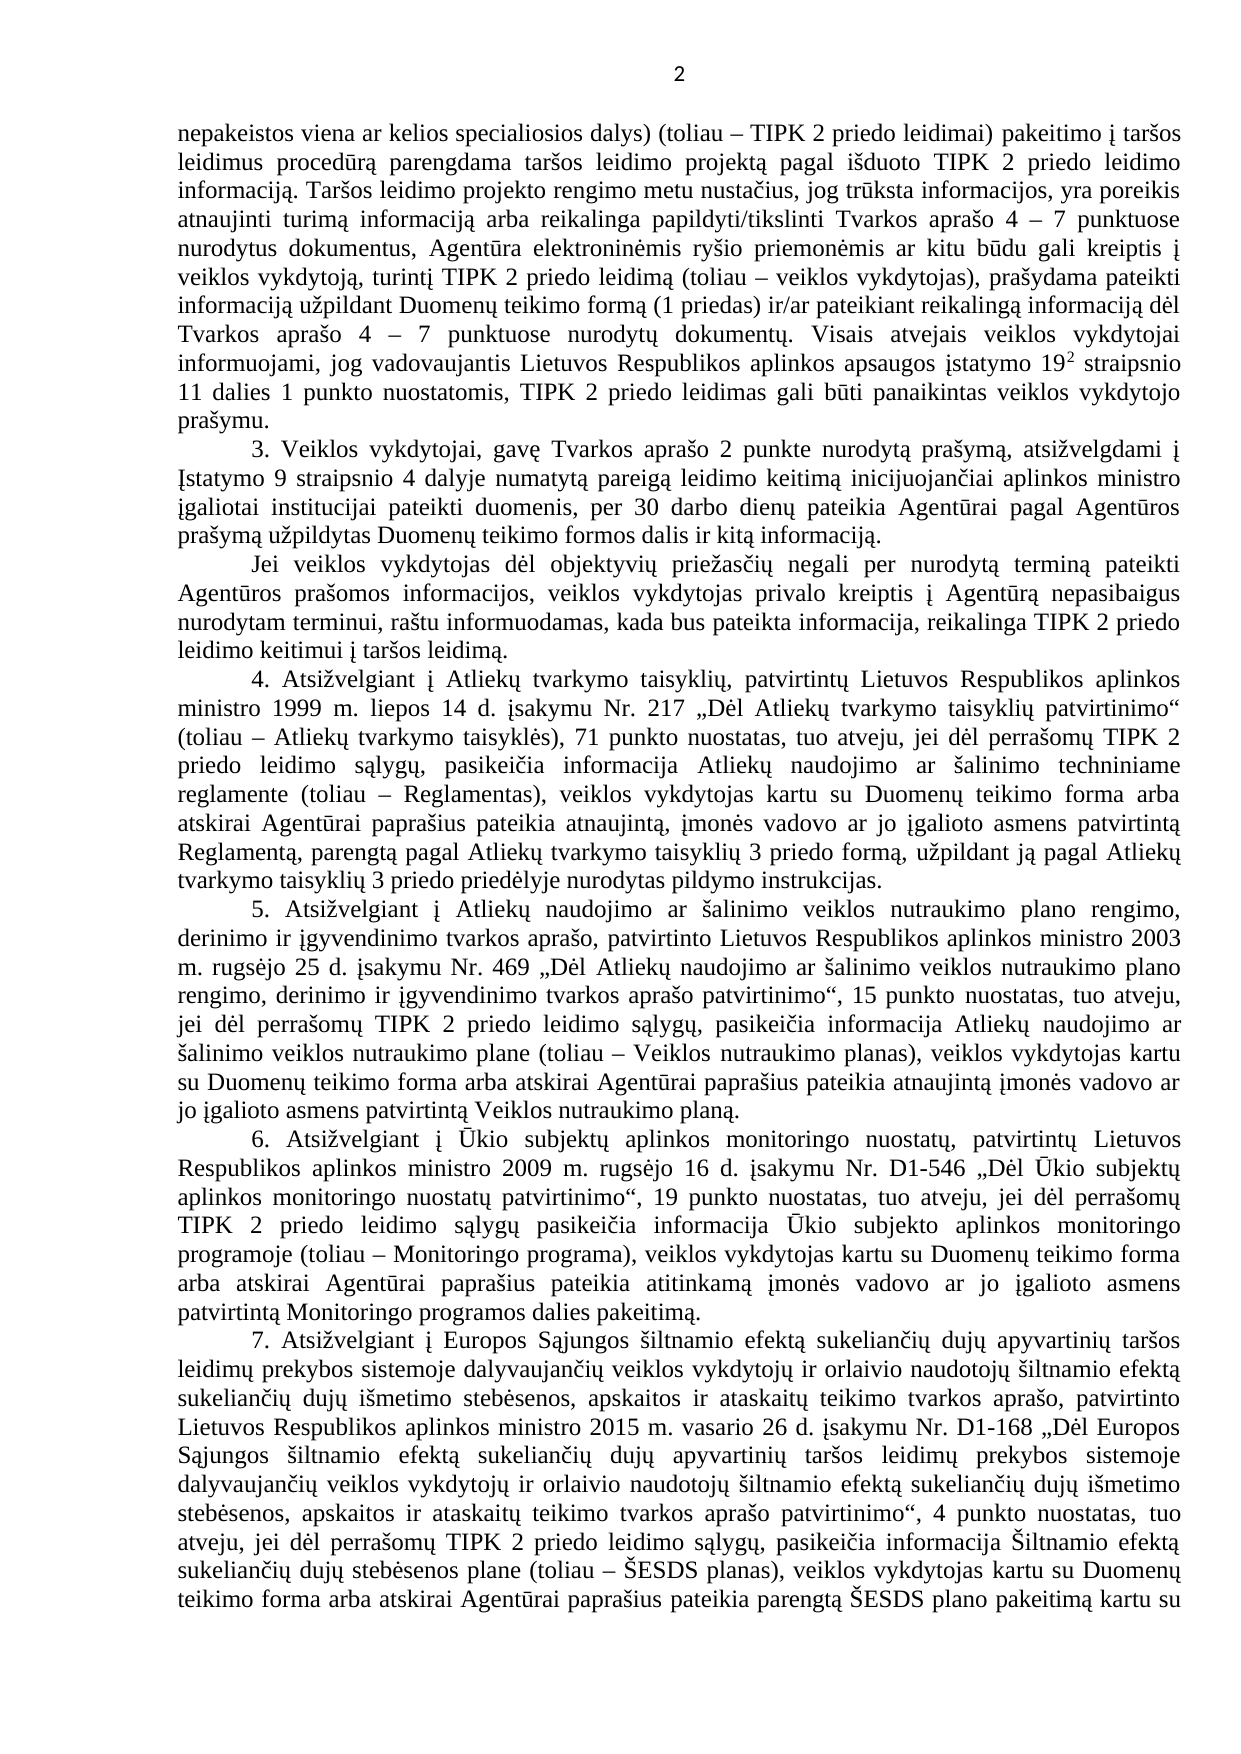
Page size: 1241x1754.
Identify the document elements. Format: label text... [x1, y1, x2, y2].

text 5. Atsižvelgiant į Atliekų naudojimo ar šalinimo veiklos nutraukimo plano rengimo, derinimo ir įgyvendinimo tvarkos aprašo, patvirtinto Lietuvos Respublikos aplinkos ministro 2003 m. rugsėjo 25 d. įsakymu Nr. 469 „Dėl Atliekų naudojimo ar šalinimo veiklos nutraukimo plano rengimo, derinimo ir įgyvendinimo tvarkos aprašo patvirtinimo“, 15 punkto nuostatas, tuo atveju, jei dėl perrašomų TIPK 2 priedo leidimo sąlygų, pasikeičia informacija Atliekų naudojimo ar šalinimo veiklos nutraukimo plane (toliau – Veiklos nutraukimo planas), veiklos vykdytojas kartu su Duomenų teikimo forma arba atskirai Agentūrai paprašius pateikia atnaujintą įmonės vadovo ar jo įgalioto asmens patvirtintą Veiklos nutraukimo planą. [177, 894, 1181, 1124]
text 4. Atsižvelgiant į Atliekų tvarkymo taisyklių, patvirtintų Lietuvos Respublikos aplinkos ministro 1999 m. liepos 14 d. įsakymu Nr. 217 „Dėl Atliekų tvarkymo taisyklių patvirtinimo“ (toliau – Atliekų tvarkymo taisyklės), 71 punkto nuostatas, tuo atveju, jei dėl perrašomų TIPK 2 priedo leidimo sąlygų, pasikeičia informacija Atliekų naudojimo ar šalinimo techniniame reglamente (toliau – Reglamentas), veiklos vykdytojas kartu su Duomenų teikimo forma arba atskirai Agentūrai paprašius pateikia atnaujintą, įmonės vadovo ar jo įgalioto asmens patvirtintą Reglamentą, parengtą pagal Atliekų tvarkymo taisyklių 3 priedo formą, užpildant ją pagal Atliekų tvarkymo taisyklių 3 priedo priedėlyje nurodytas pildymo instrukcijas. [177, 664, 1181, 894]
text Jei veiklos vykdytojas dėl objektyvių priežasčių negali per nurodytą terminą pateikti Agentūros prašomos informacijos, veiklos vykdytojas privalo kreiptis į Agentūrą nepasibaigus nurodytam terminui, raštu informuodamas, kada bus pateikta informacija, reikalinga TIPK 2 priedo leidimo keitimui į taršos leidimą. [177, 549, 1181, 664]
text 3. Veiklos vykdytojai, gavę Tvarkos aprašo 2 punkte nurodytą prašymą, atsižvelgdami į Įstatymo 9 straipsnio 4 dalyje numatytą pareigą leidimo keitimą inicijuojančiai aplinkos ministro įgaliotai institucijai pateikti duomenis, per 30 darbo dienų pateikia Agentūrai pagal Agentūros prašymą užpildytas Duomenų teikimo formos dalis ir kitą informaciją. [177, 434, 1181, 549]
text nepakeistos viena ar kelios specialiosios dalys) (toliau – TIPK 2 priedo leidimai) pakeitimo į taršos leidimus procedūrą parengdama taršos leidimo projektą pagal išduoto TIPK 2 priedo leidimo informaciją. Taršos leidimo projekto rengimo metu nustačius, jog trūksta informacijos, yra poreikis atnaujinti turimą informaciją arba reikalinga papildyti/tikslinti Tvarkos aprašo 4 – 7 punktuose nurodytus dokumentus, Agentūra elektroninėmis ryšio priemonėmis ar kitu būdu gali kreiptis į veiklos vykdytoją, turintį TIPK 2 priedo leidimą (toliau – veiklos vykdytojas), prašydama pateikti informaciją užpildant Duomenų teikimo formą (1 priedas) ir/ar pateikiant reikalingą informaciją dėl Tvarkos aprašo 4 – 7 punktuose nurodytų dokumentų. Visais atvejais veiklos vykdytojai informuojami, jog vadovaujantis Lietuvos Respublikos aplinkos apsaugos įstatymo 192 straipsnio 11 dalies 1 punkto nuostatomis, TIPK 2 priedo leidimas gali būti panaikintas veiklos vykdytojo prašymu. [177, 118, 1181, 434]
text 6. Atsižvelgiant į Ūkio subjektų aplinkos monitoringo nuostatų, patvirtintų Lietuvos Respublikos aplinkos ministro 2009 m. rugsėjo 16 d. įsakymu Nr. D1-546 „Dėl Ūkio subjektų aplinkos monitoringo nuostatų patvirtinimo“, 19 punkto nuostatas, tuo atveju, jei dėl perrašomų TIPK 2 priedo leidimo sąlygų pasikeičia informacija Ūkio subjekto aplinkos monitoringo programoje (toliau – Monitoringo programa), veiklos vykdytojas kartu su Duomenų teikimo forma arba atskirai Agentūrai paprašius pateikia atitinkamą įmonės vadovo ar jo įgalioto asmens patvirtintą Monitoringo programos dalies pakeitimą. [177, 1124, 1181, 1326]
text 7. Atsižvelgiant į Europos Sąjungos šiltnamio efektą sukeliančių dujų apyvartinių taršos leidimų prekybos sistemoje dalyvaujančių veiklos vykdytojų ir orlaivio naudotojų šiltnamio efektą sukeliančių dujų išmetimo stebėsenos, apskaitos ir ataskaitų teikimo tvarkos aprašo, patvirtinto Lietuvos Respublikos aplinkos ministro 2015 m. vasario 26 d. įsakymu Nr. D1-168 „Dėl Europos Sąjungos šiltnamio efektą sukeliančių dujų apyvartinių taršos leidimų prekybos sistemoje dalyvaujančių veiklos vykdytojų ir orlaivio naudotojų šiltnamio efektą sukeliančių dujų išmetimo stebėsenos, apskaitos ir ataskaitų teikimo tvarkos aprašo patvirtinimo“, 4 punkto nuostatas, tuo atveju, jei dėl perrašomų TIPK 2 priedo leidimo sąlygų, pasikeičia informacija Šiltnamio efektą sukeliančių dujų stebėsenos plane (toliau – ŠESDS planas), veiklos vykdytojas kartu su Duomenų teikimo forma arba atskirai Agentūrai paprašius pateikia parengtą ŠESDS plano pakeitimą kartu su [177, 1326, 1181, 1613]
